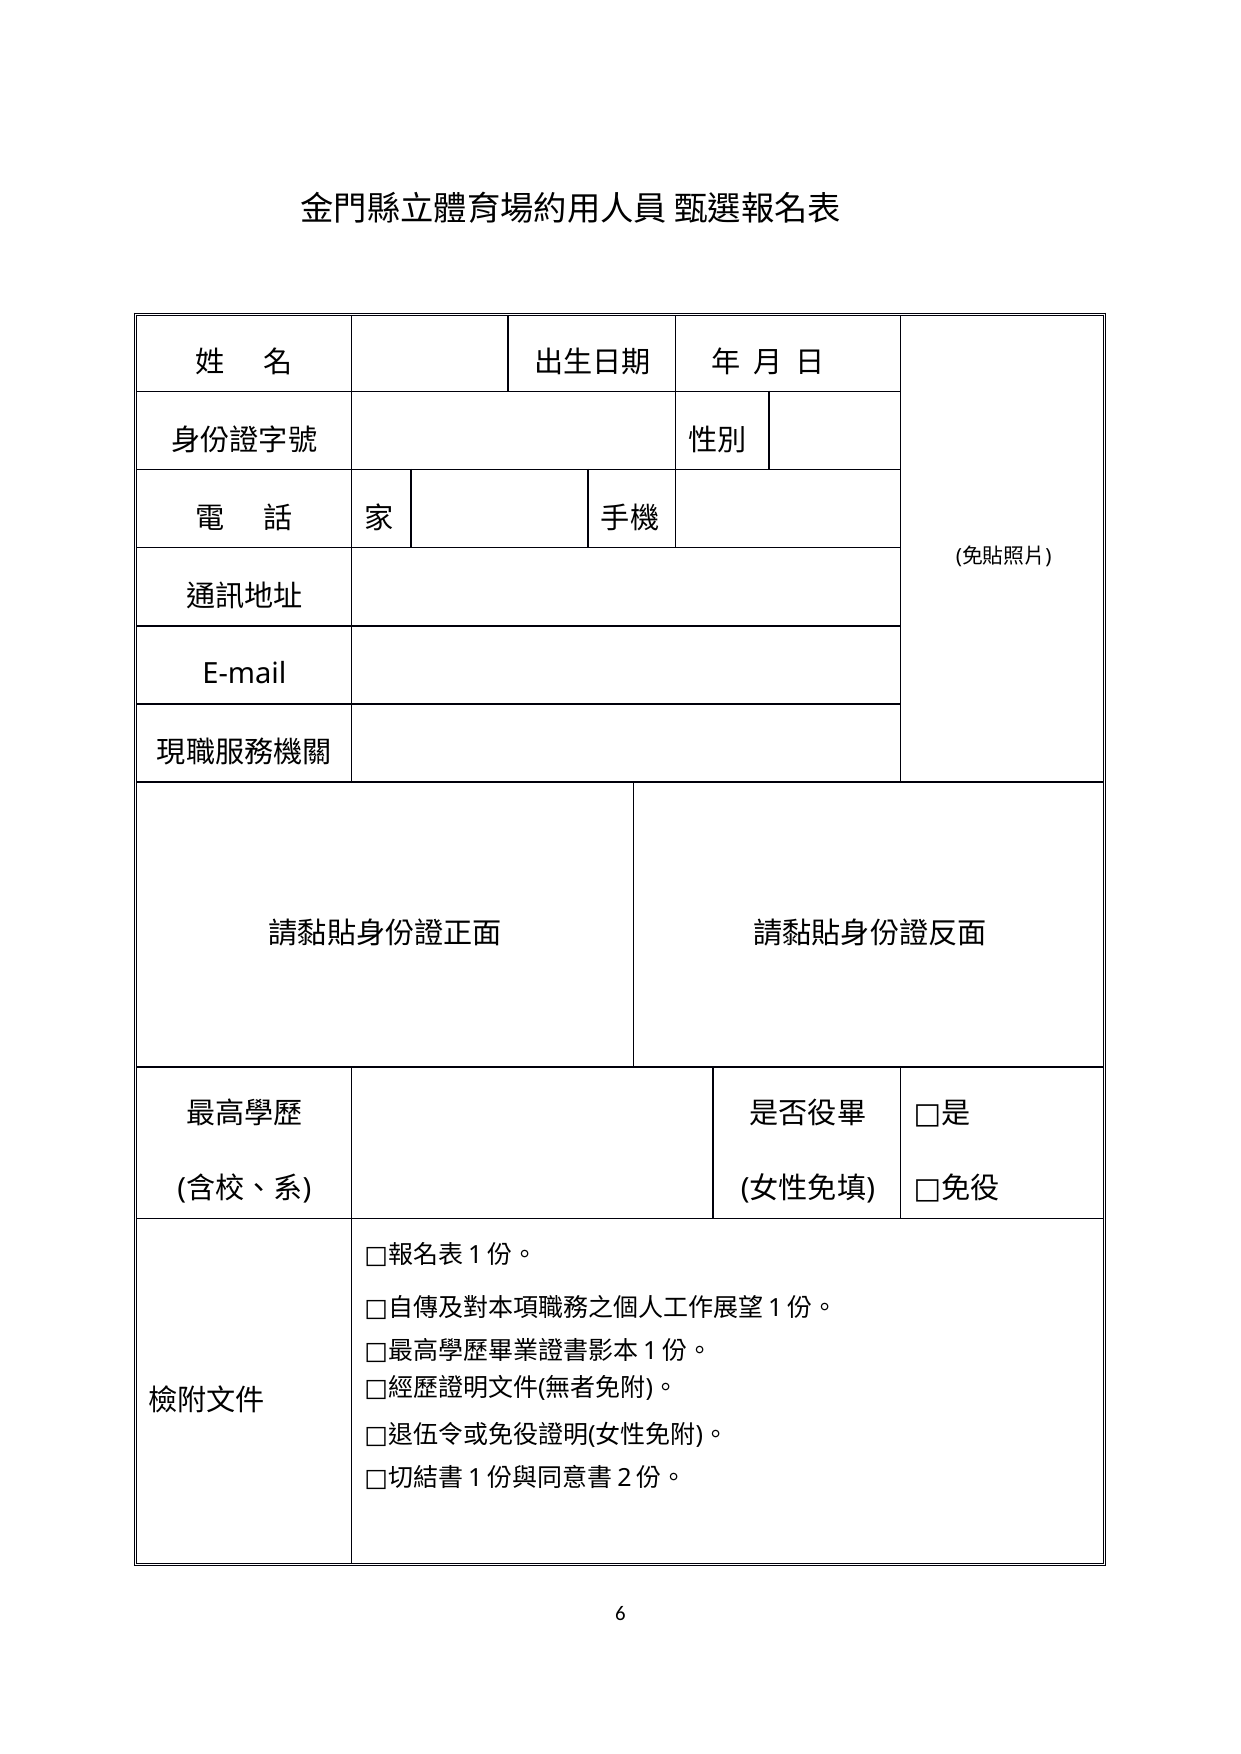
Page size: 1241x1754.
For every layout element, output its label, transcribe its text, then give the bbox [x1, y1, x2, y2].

table_cell 性別 [676, 392, 768, 469]
table_header 姓 名 [137, 316, 351, 391]
table_cell 家 [352, 470, 410, 547]
text 金門縣立體育場約用人員 甄選報名表 [58, 162, 1053, 237]
table_cell 通訊地址 [137, 548, 351, 625]
table_cell 檢附文件 [137, 1219, 351, 1563]
table_cell 請黏貼身份證正面 [137, 783, 633, 1066]
table_header 出生日期 [509, 316, 675, 391]
table_cell □報名表1份。 □自傳及對本項職務之個人工作展望1份。 □最高學歷畢業證書影本1份。 □經歷證明文件(無者免附)。 □退伍令或免役證明(女性免附)。 □切結書1份與同意書2份。 [352, 1219, 1103, 1563]
table_cell 是否役畢 (女性免填) [714, 1068, 900, 1217]
table_cell [352, 548, 900, 625]
table_cell E-mail [137, 627, 351, 703]
table_cell [770, 392, 900, 469]
table_cell [352, 1068, 712, 1217]
table_header (免貼照片) [901, 316, 1103, 781]
table_cell 最高學歷 (含校、系) [137, 1068, 351, 1217]
table_cell [352, 627, 900, 703]
table_cell [352, 705, 900, 781]
table_cell 身份證字號 [137, 392, 351, 469]
table_cell [412, 470, 587, 547]
table_header [352, 316, 507, 391]
table_cell 請黏貼身份證反面 [634, 783, 1103, 1066]
table_cell 電 話 [137, 470, 351, 547]
table_cell 現職服務機關 [137, 705, 351, 781]
table_cell □是 □免役 [901, 1068, 1103, 1217]
table_header 年 月 日 [676, 316, 900, 391]
table_cell 手機 [589, 470, 675, 547]
table_cell [676, 470, 900, 547]
table_cell [352, 392, 675, 469]
